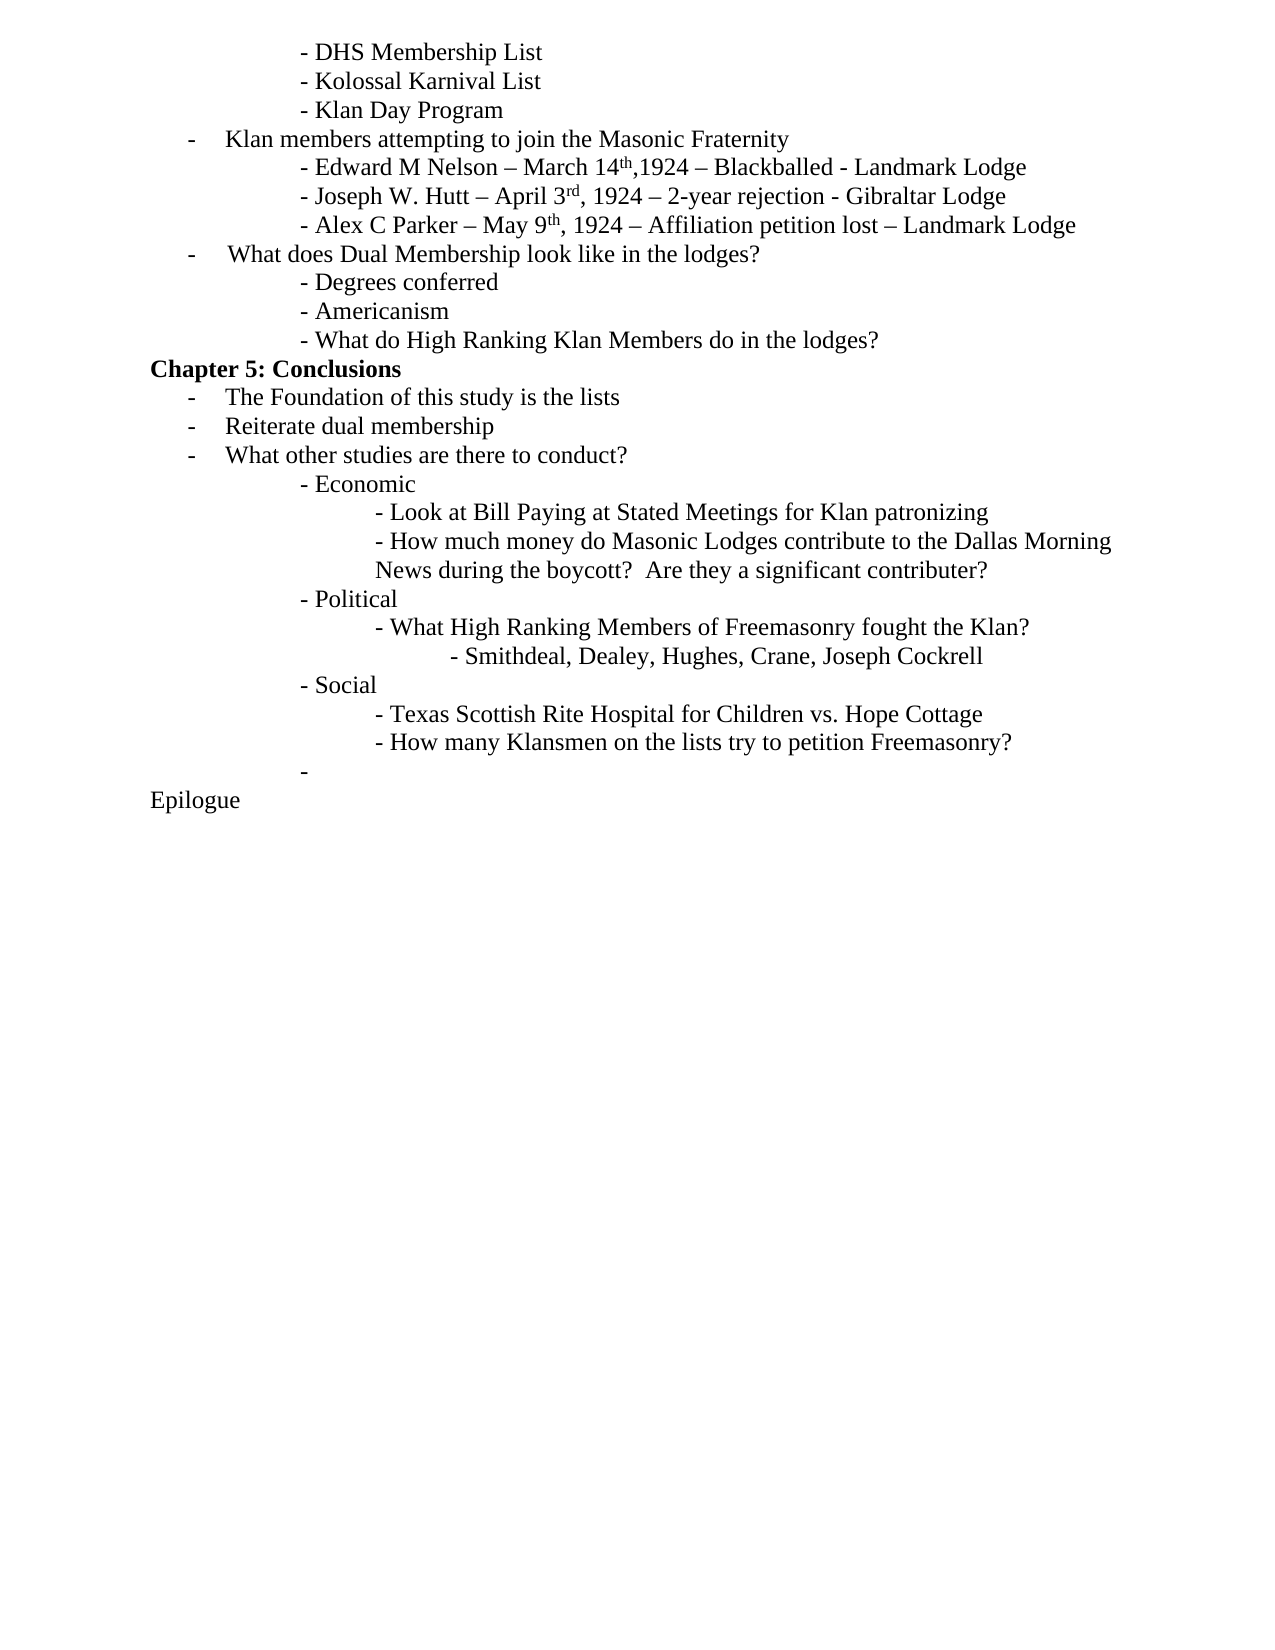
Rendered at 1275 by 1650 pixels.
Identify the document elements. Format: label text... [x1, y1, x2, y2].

text - What do High Ranking Klan Members do in the lodges? [150, 325, 1125, 354]
list What other studies are there to conduct? [187, 440, 1125, 469]
text - Degrees conferred [150, 267, 1125, 296]
list The Foundation of this study is the lists [187, 382, 1125, 411]
text - How much money do Masonic Lodges contribute to the Dallas Morning News during the boycott? Are they a significant contributer? [375, 526, 1125, 584]
text - Look at Bill Paying at Stated Meetings for Klan patronizing [300, 497, 1125, 526]
text - Social [300, 670, 1125, 699]
text - Edward M Nelson – March 14th,1924 – Blackballed - Landmark Lodge [300, 152, 1125, 181]
text - Joseph W. Hutt – April 3rd, 1924 – 2-year rejection - Gibraltar Lodge [300, 181, 1125, 210]
text - Alex C Parker – May 9th, 1924 – Affiliation petition lost – Landmark Lodge [300, 210, 1125, 239]
text - What High Ranking Members of Freemasonry fought the Klan? [300, 612, 1125, 641]
text - Klan Day Program [300, 95, 1125, 124]
text - Americanism [150, 296, 1125, 325]
text - Kolossal Karnival List [300, 66, 1125, 95]
text - Economic [300, 469, 1125, 497]
text - DHS Membership List [300, 37, 1125, 66]
list Klan members attempting to join the Masonic Fraternity [187, 124, 1125, 152]
text Chapter 5: Conclusions [150, 354, 1125, 382]
text Epilogue [150, 785, 1125, 814]
text - What does Dual Membership look like in the lodges? [150, 239, 1125, 267]
text - Political [300, 584, 1125, 612]
text - [300, 756, 1125, 785]
text - Smithdeal, Dealey, Hughes, Crane, Joseph Cockrell [300, 641, 1125, 670]
text - How many Klansmen on the lists try to petition Freemasonry? [300, 727, 1125, 756]
text - Texas Scottish Rite Hospital for Children vs. Hope Cottage [300, 699, 1125, 727]
list Reiterate dual membership [187, 411, 1125, 440]
